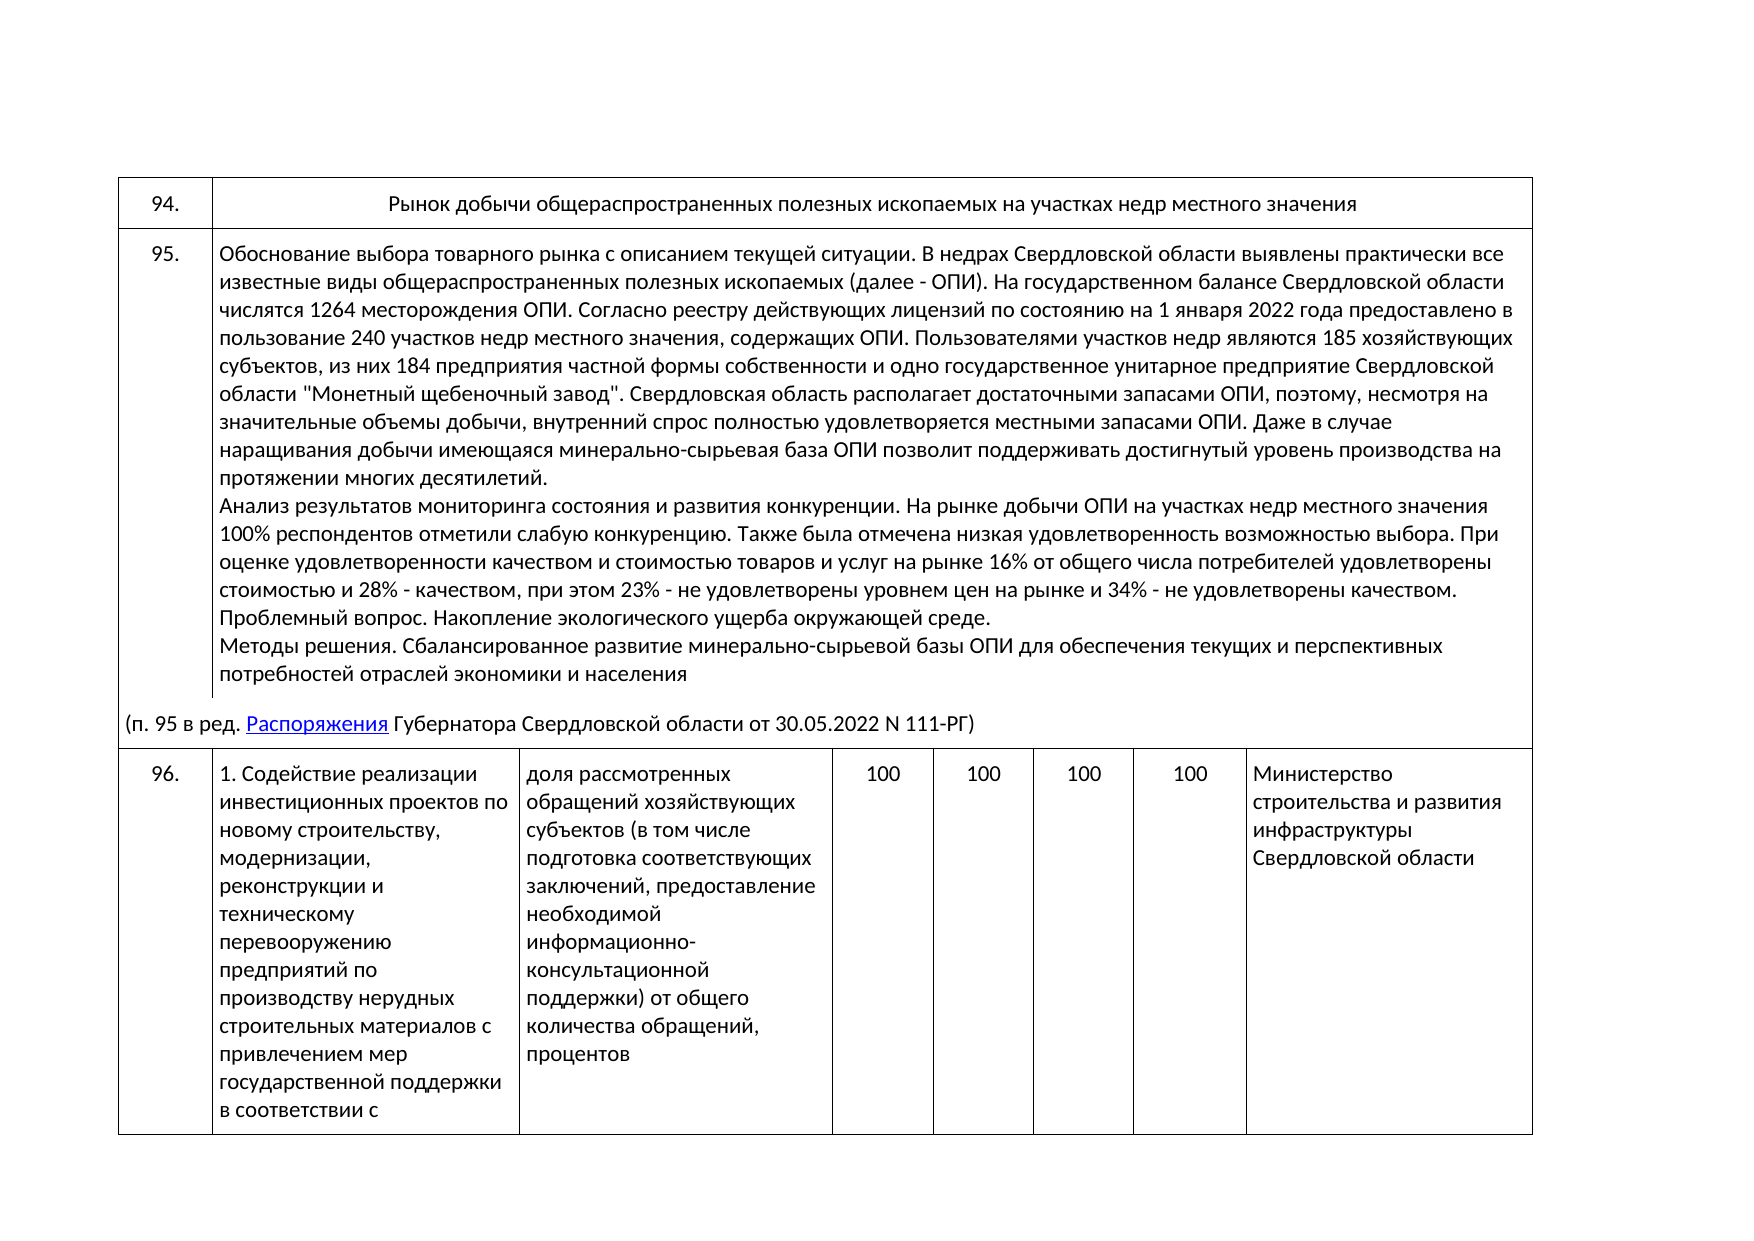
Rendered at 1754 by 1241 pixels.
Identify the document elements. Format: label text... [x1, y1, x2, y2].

table_cell 96. [119, 749, 212, 1134]
table_cell 100 [1134, 749, 1246, 1134]
table_cell Министерство строительства и развития инфраструктуры Свердловской области [1247, 749, 1532, 1134]
table_cell Рынок добычи общераспространенных полезных ископаемых на участках недр местного значения [213, 178, 1532, 227]
table_cell 94. [119, 178, 212, 227]
table_cell 100 [1034, 749, 1133, 1134]
table_cell доля рассмотренных обращений хозяйствующих субъектов (в том числе подготовка соответствующих заключений, предоставление необходимой информационно-консультационной поддержки) от общего количества обращений, процентов [520, 749, 832, 1134]
table_cell (п. 95 в ред. Распоряжения Губернатора Свердловской области от 30.05.2022 N 111-РГ) [119, 698, 1532, 747]
table_cell Обоснование выбора товарного рынка с описанием текущей ситуации. В недрах Свердловской области выявлены практически все известные виды общераспространенных полезных ископаемых (далее - ОПИ). На государственном балансе Свердловской области числятся 1264 месторождения ОПИ. Согласно реестру действующих лицензий по состоянию на 1 января 2022 года предоставлено в пользование 240 участков недр местного значения, содержащих ОПИ. Пользователями участков недр являются 185 хозяйствующих субъектов, из них 184 предприятия частной формы собственности и одно государственное унитарное предприятие Свердловской области "Монетный щебеночный завод". Свердловская область располагает достаточными запасами ОПИ, поэтому, несмотря на значительные объемы добычи, внутренний спрос полностью удовлетворяется местными запасами ОПИ. Даже в случае наращивания добычи имеющаяся минерально-сырьевая база ОПИ позволит поддерживать достигнутый уровень производства на протяжении многих десятилетий. Анализ результатов мониторинга состояния и развития конкуренции. На рынке добычи ОПИ на участках недр местного значения 100% респондентов отметили слабую конкуренцию. Также была отмечена низкая удовлетворенность возможностью выбора. При оценке удовлетворенности качеством и стоимостью товаров и услуг на рынке 16% от общего числа потребителей удовлетворены стоимостью и 28% - качеством, при этом 23% - не удовлетворены уровнем цен на рынке и 34% - не удовлетворены качеством. Проблемный вопрос. Накопление экологического ущерба окружающей среде. Методы решения. Сбалансированное развитие минерально-сырьевой базы ОПИ для обеспечения текущих и перспективных потребностей отраслей экономики и населения [213, 229, 1532, 698]
table_cell 95. [119, 229, 212, 698]
table_cell 100 [934, 749, 1033, 1134]
table_cell 100 [833, 749, 933, 1134]
table_cell 1. Содействие реализации инвестиционных проектов по новому строительству, модернизации, реконструкции и техническому перевооружению предприятий по производству нерудных строительных материалов с привлечением мер государственной поддержки в соответствии с [213, 749, 519, 1134]
